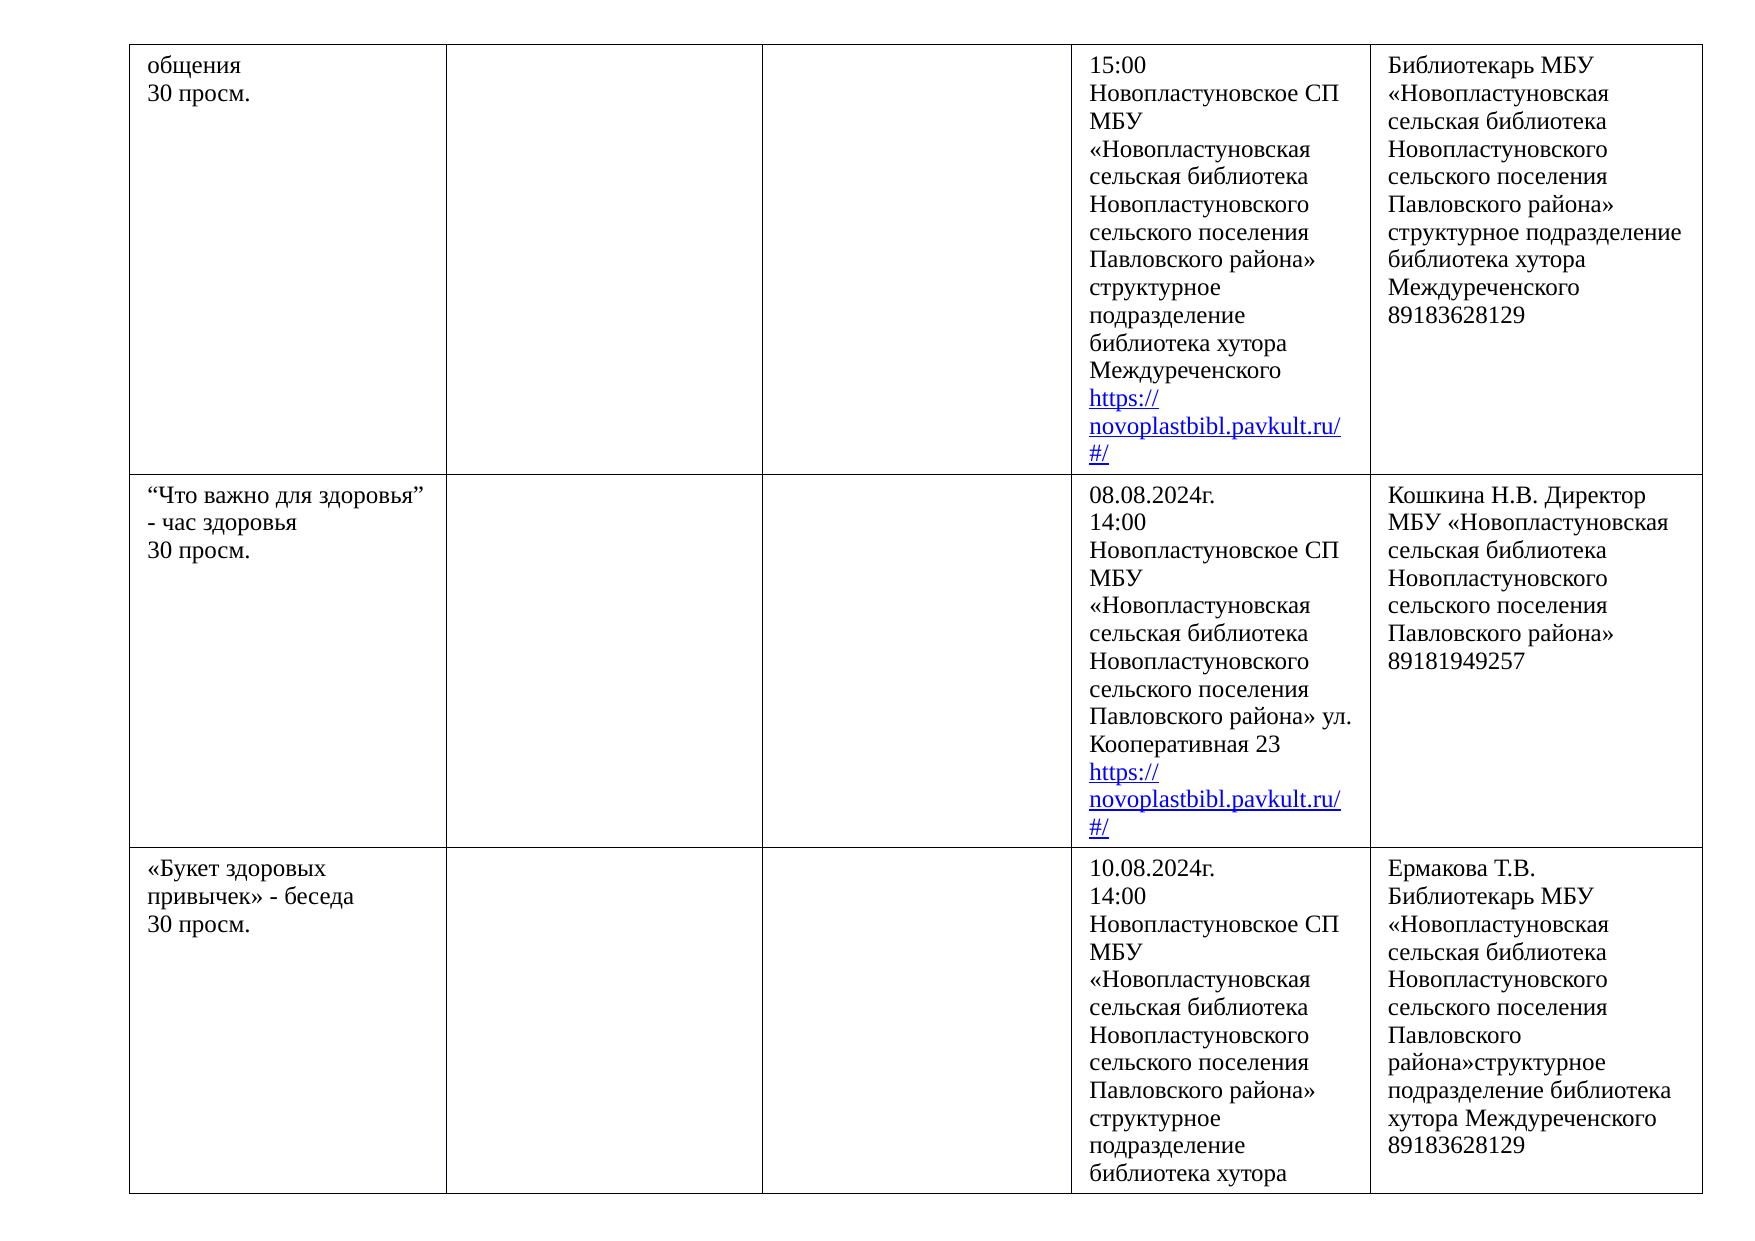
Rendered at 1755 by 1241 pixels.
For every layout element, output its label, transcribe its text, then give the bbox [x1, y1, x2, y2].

table_cell общения 30 просм. [130, 45, 446, 473]
table_header [1703, 44, 1714, 1194]
table_cell [447, 45, 762, 473]
table_cell 15:00 Новопластуновское СП МБУ «Новопластуновская сельская библиотека Новопластуновского сельского поселения Павловского района» структурное подразделение библиотека хутора Междуреченского https://novoplastbibl.pavkult.ru/#/ [1072, 45, 1370, 473]
table_cell [447, 848, 762, 1193]
table_cell [763, 45, 1071, 473]
table_cell [763, 475, 1071, 847]
table_cell Кошкина Н.В. Директор МБУ «Новопластуновская сельская библиотека Новопластуновского сельского поселения Павловского района» 89181949257 [1371, 475, 1702, 847]
table_cell “Что важно для здоровья” - час здоровья 30 просм. [130, 475, 446, 847]
table_cell 08.08.2024г. 14:00 Новопластуновское СП МБУ «Новопластуновская сельская библиотека Новопластуновского сельского поселения Павловского района» ул. Кооперативная 23 https://novoplastbibl.pavkult.ru/#/ [1072, 475, 1370, 847]
table_cell «Букет здоровых привычек» - беседа 30 просм. [130, 848, 446, 1193]
table_header [118, 44, 129, 1194]
table_cell 10.08.2024г. 14:00 Новопластуновское СП МБУ «Новопластуновская сельская библиотека Новопластуновского сельского поселения Павловского района» структурное подразделение библиотека хутора [1072, 848, 1370, 1193]
table_cell Библиотекарь МБУ «Новопластуновская сельская библиотека Новопластуновского сельского поселения Павловского района» структурное подразделение библиотека хутора Междуреченского 89183628129 [1371, 45, 1702, 473]
table_cell Ермакова Т.В. Библиотекарь МБУ «Новопластуновская сельская библиотека Новопластуновского сельского поселения Павловского района»структурное подразделение библиотека хутора Междуреченского 89183628129 [1371, 848, 1702, 1193]
table_cell [763, 848, 1071, 1193]
table_cell [447, 475, 762, 847]
